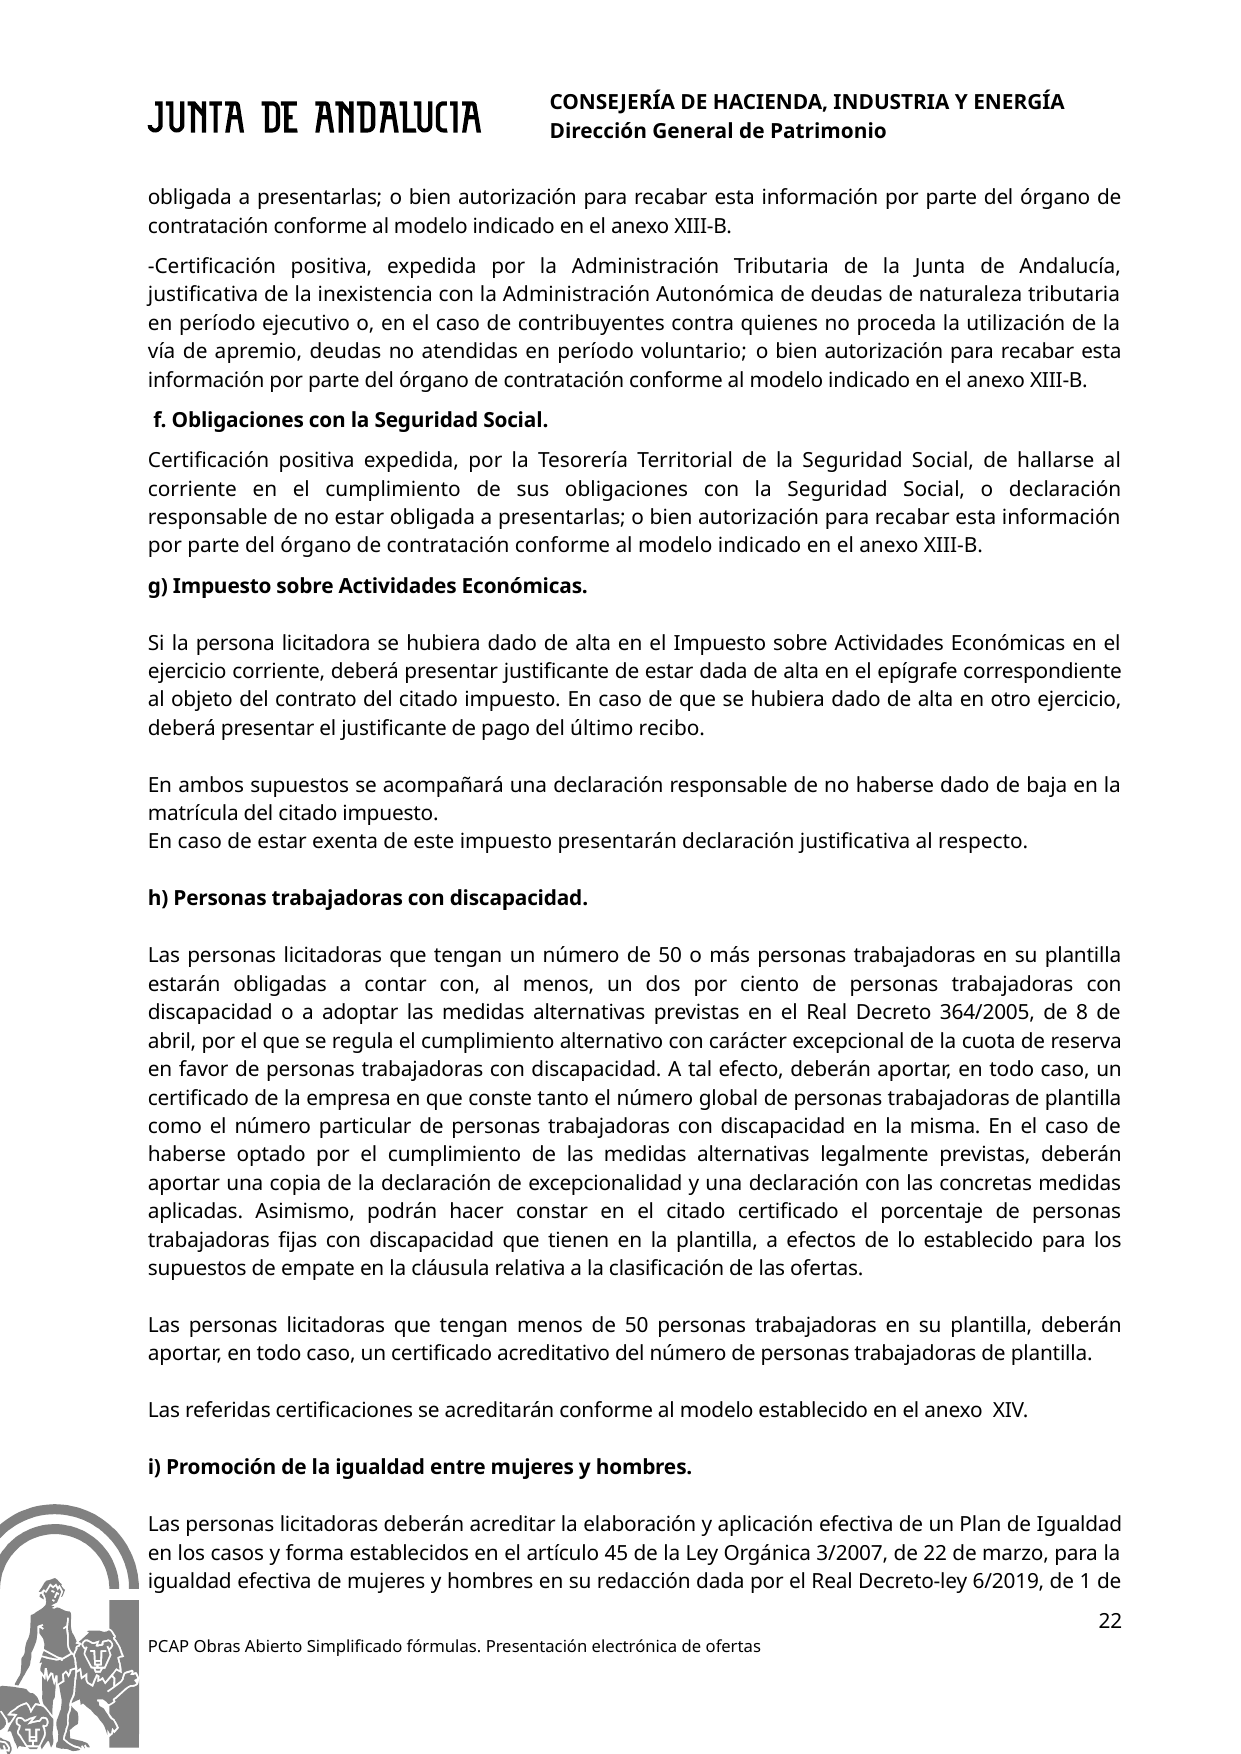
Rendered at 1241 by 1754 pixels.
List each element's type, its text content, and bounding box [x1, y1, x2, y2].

list g) Impuesto sobre Actividades Económicas. [148, 571, 1122, 599]
list h) Personas trabajadoras con discapacidad. [146, 883, 1122, 912]
text Si la persona licitadora se hubiera dado de alta en el Impuesto sobre Actividades Económicas en el ejercicio corriente, deberá presentar justificante de estar dada de alta en el epígrafe correspondiente al objeto del contrato del citado impuesto. En caso de que se hubiera dado de alta en otro ejercicio, deberá presentar el justificante de pago del último recibo. [148, 628, 1122, 741]
list f. Obligaciones con la Seguridad Social. [148, 405, 1122, 433]
list obligada a presentarlas; o bien autorización para recabar esta información por parte del órgano de contratación conforme al modelo indicado en el anexo XIII-B. [148, 182, 1122, 239]
list Certificación positiva expedida, por la Tesorería Territorial de la Seguridad Social, de hallarse al corriente en el cumplimiento de sus obligaciones con la Seguridad Social, o declaración responsable de no estar obligada a presentarlas; o bien autorización para recabar esta información por parte del órgano de contratación conforme al modelo indicado en el anexo XIII-B. [148, 445, 1122, 559]
list -Certificación positiva, expedida por la Administración Tributaria de la Junta de Andalucía, justificativa de la inexistencia con la Administración Autonómica de deudas de naturaleza tributaria en período ejecutivo o, en el caso de contribuyentes contra quienes no proceda la utilización de la vía de apremio, deudas no atendidas en período voluntario; o bien autorización para recabar esta información por parte del órgano de contratación conforme al modelo indicado en el anexo XIII-B. [148, 251, 1122, 393]
text Las personas licitadoras que tengan menos de 50 personas trabajadoras en su plantilla, deberán aportar, en todo caso, un certificado acreditativo del número de personas trabajadoras de plantilla. [148, 1310, 1122, 1367]
text Las personas licitadoras deberán acreditar la elaboración y aplicación efectiva de un Plan de Igualdad en los casos y forma establecidos en el artículo 45 de la Ley Orgánica 3/2007, de 22 de marzo, para la igualdad efectiva de mujeres y hombres en su redacción dada por el Real Decreto-ley 6/2019, de 1 de [148, 1509, 1122, 1594]
text Las referidas certificaciones se acreditarán conforme al modelo establecido en el anexo XIV. [148, 1395, 1122, 1424]
text Las personas licitadoras que tengan un número de 50 o más personas trabajadoras en su plantilla estarán obligadas a contar con, al menos, un dos por ciento de personas trabajadoras con discapacidad o a adoptar las medidas alternativas previstas en el Real Decreto 364/2005, de 8 de abril, por el que se regula el cumplimiento alternativo con carácter excepcional de la cuota de reserva en favor de personas trabajadoras con discapacidad. A tal efecto, deberán aportar, en todo caso, un certificado de la empresa en que conste tanto el número global de personas trabajadoras de plantilla como el número particular de personas trabajadoras con discapacidad en la misma. En el caso de haberse optado por el cumplimiento de las medidas alternativas legalmente previstas, deberán aportar una copia de la declaración de excepcionalidad y una declaración con las concretas medidas aplicadas. Asimismo, podrán hacer constar en el citado certificado el porcentaje de personas trabajadoras fijas con discapacidad que tienen en la plantilla, a efectos de lo establecido para los supuestos de empate en la cláusula relativa a la clasificación de las ofertas. [148, 940, 1122, 1282]
list i) Promoción de la igualdad entre mujeres y hombres. [148, 1452, 1122, 1481]
text En caso de estar exenta de este impuesto presentarán declaración justificativa al respecto. [148, 827, 1122, 855]
text En ambos supuestos se acompañará una declaración responsable de no haberse dado de baja en la matrícula del citado impuesto. [148, 770, 1122, 827]
